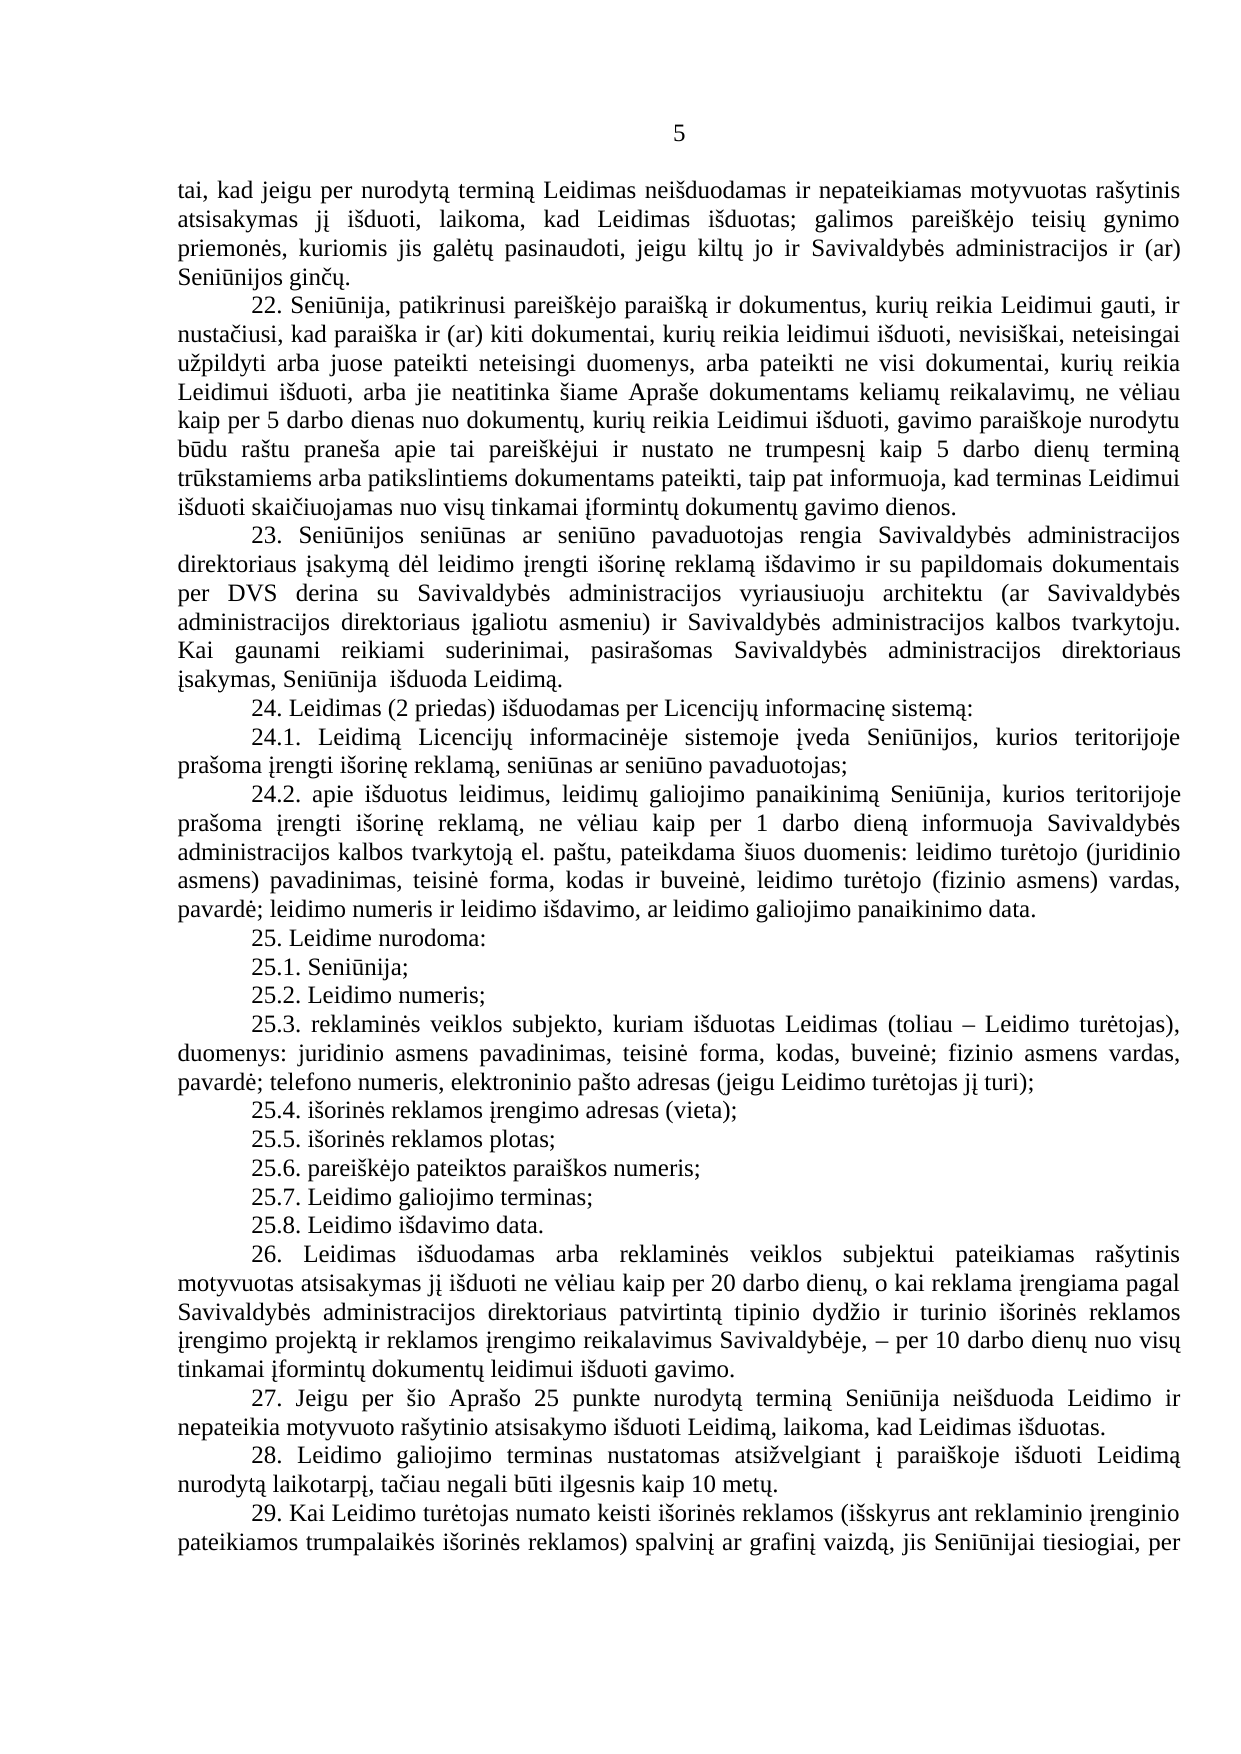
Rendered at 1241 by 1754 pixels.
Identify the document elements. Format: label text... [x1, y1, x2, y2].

text 25. Leidime nurodoma: [177, 923, 1181, 952]
text 25.2. Leidimo numeris; [177, 981, 1181, 1009]
text 27. Jeigu per šio Aprašo 25 punkte nurodytą terminą Seniūnija neišduoda Leidimo ir nepateikia motyvuoto rašytinio atsisakymo išduoti Leidimą, laikoma, kad Leidimas išduotas. [177, 1383, 1181, 1441]
text 24. Leidimas (2 priedas) išduodamas per Licencijų informacinę sistemą: [177, 693, 1181, 722]
text 25.5. išorinės reklamos plotas; [177, 1124, 1181, 1153]
text 25.7. Leidimo galiojimo terminas; [177, 1182, 1181, 1211]
text tai, kad jeigu per nurodytą terminą Leidimas neišduodamas ir nepateikiamas motyvuotas rašytinis atsisakymas jį išduoti, laikoma, kad Leidimas išduotas; galimos pareiškėjo teisių gynimo priemonės, kuriomis jis galėtų pasinaudoti, jeigu kiltų jo ir Savivaldybės administracijos ir (ar) Seniūnijos ginčų. [177, 176, 1181, 291]
text 22. Seniūnija, patikrinusi pareiškėjo paraišką ir dokumentus, kurių reikia Leidimui gauti, ir nustačiusi, kad paraiška ir (ar) kiti dokumentai, kurių reikia leidimui išduoti, nevisiškai, neteisingai užpildyti arba juose pateikti neteisingi duomenys, arba pateikti ne visi dokumentai, kurių reikia Leidimui išduoti, arba jie neatitinka šiame Apraše dokumentams keliamų reikalavimų, ne vėliau kaip per 5 darbo dienas nuo dokumentų, kurių reikia Leidimui išduoti, gavimo paraiškoje nurodytu būdu raštu praneša apie tai pareiškėjui ir nustato ne trumpesnį kaip 5 darbo dienų terminą trūkstamiems arba patikslintiems dokumentams pateikti, taip pat informuoja, kad terminas Leidimui išduoti skaičiuojamas nuo visų tinkamai įformintų dokumentų gavimo dienos. [177, 291, 1181, 521]
text 25.6. pareiškėjo pateiktos paraiškos numeris; [177, 1153, 1181, 1182]
text 24.1. Leidimą Licencijų informacinėje sistemoje įveda Seniūnijos, kurios teritorijoje prašoma įrengti išorinę reklamą, seniūnas ar seniūno pavaduotojas; [177, 722, 1181, 779]
text 25.4. išorinės reklamos įrengimo adresas (vieta); [177, 1096, 1181, 1124]
text 24.2. apie išduotus leidimus, leidimų galiojimo panaikinimą Seniūnija, kurios teritorijoje prašoma įrengti išorinę reklamą, ne vėliau kaip per 1 darbo dieną informuoja Savivaldybės administracijos kalbos tvarkytoją el. paštu, pateikdama šiuos duomenis: leidimo turėtojo (juridinio asmens) pavadinimas, teisinė forma, kodas ir buveinė, leidimo turėtojo (fizinio asmens) vardas, pavardė; leidimo numeris ir leidimo išdavimo, ar leidimo galiojimo panaikinimo data. [177, 779, 1181, 923]
text 25.3. reklaminės veiklos subjekto, kuriam išduotas Leidimas (toliau – Leidimo turėtojas), duomenys: juridinio asmens pavadinimas, teisinė forma, kodas, buveinė; fizinio asmens vardas, pavardė; telefono numeris, elektroninio pašto adresas (jeigu Leidimo turėtojas jį turi); [177, 1009, 1181, 1096]
text 25.1. Seniūnija; [177, 952, 1181, 981]
text 29. Kai Leidimo turėtojas numato keisti išorinės reklamos (išskyrus ant reklaminio įrenginio pateikiamos trumpalaikės išorinės reklamos) spalvinį ar grafinį vaizdą, jis Seniūnijai tiesiogiai, per [177, 1498, 1181, 1556]
text 25.8. Leidimo išdavimo data. [177, 1211, 1181, 1239]
text 28. Leidimo galiojimo terminas nustatomas atsižvelgiant į paraiškoje išduoti Leidimą nurodytą laikotarpį, tačiau negali būti ilgesnis kaip 10 metų. [177, 1441, 1181, 1498]
text 26. Leidimas išduodamas arba reklaminės veiklos subjektui pateikiamas rašytinis motyvuotas atsisakymas jį išduoti ne vėliau kaip per 20 darbo dienų, o kai reklama įrengiama pagal Savivaldybės administracijos direktoriaus patvirtintą tipinio dydžio ir turinio išorinės reklamos įrengimo projektą ir reklamos įrengimo reikalavimus Savivaldybėje, – per 10 darbo dienų nuo visų tinkamai įformintų dokumentų leidimui išduoti gavimo. [177, 1239, 1181, 1383]
text 23. Seniūnijos seniūnas ar seniūno pavaduotojas rengia Savivaldybės administracijos direktoriaus įsakymą dėl leidimo įrengti išorinę reklamą išdavimo ir su papildomais dokumentais per DVS derina su Savivaldybės administracijos vyriausiuoju architektu (ar Savivaldybės administracijos direktoriaus įgaliotu asmeniu) ir Savivaldybės administracijos kalbos tvarkytoju. Kai gaunami reikiami suderinimai, pasirašomas Savivaldybės administracijos direktoriaus įsakymas, Seniūnija išduoda Leidimą. [177, 521, 1181, 693]
